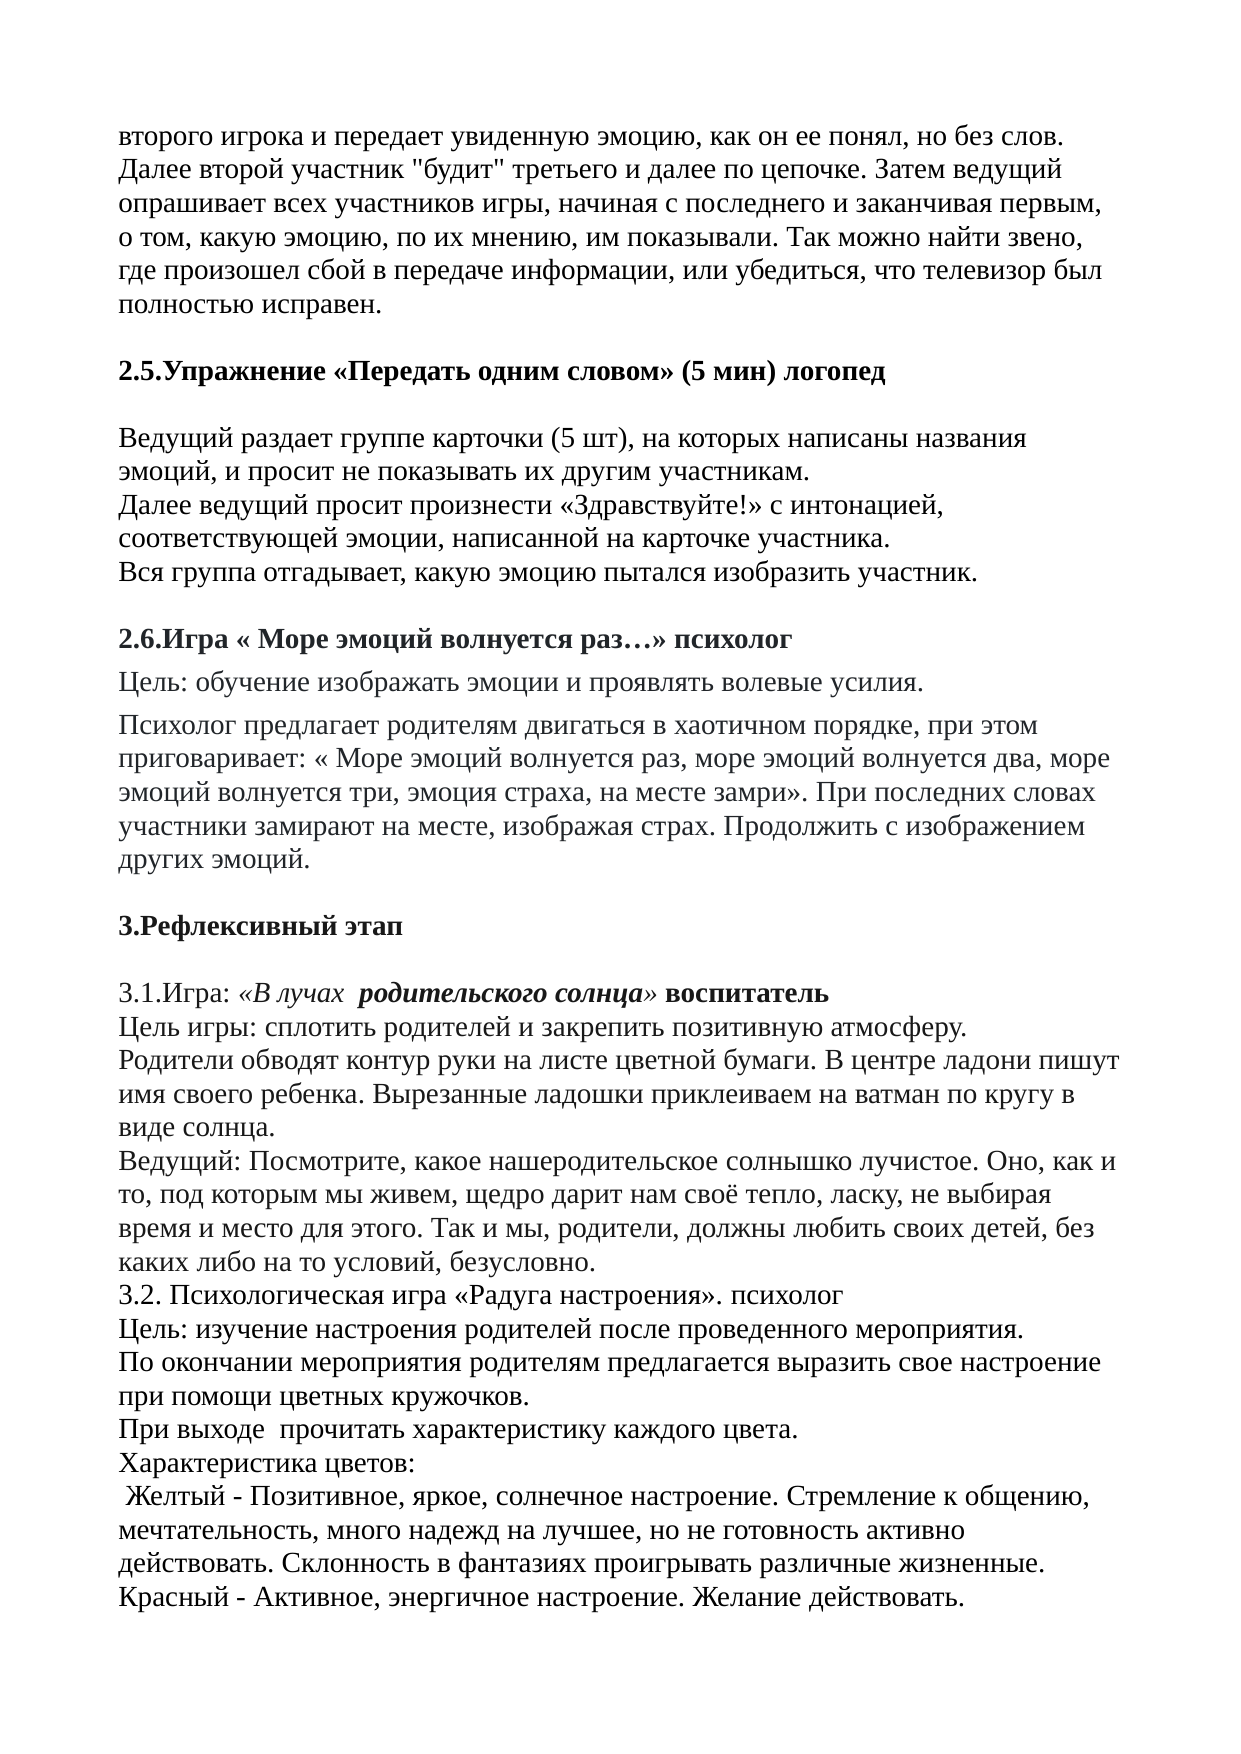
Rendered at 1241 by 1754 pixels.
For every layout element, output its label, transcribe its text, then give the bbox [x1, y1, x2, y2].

text 3.Рефлексивный этап [118, 908, 1122, 942]
list Ведущий раздает группе карточки (5 шт), на которых написаны названия эмоций, и просит не показывать их другим участникам. [118, 420, 1122, 487]
text Вся группа отгадывает, какую эмоцию пытался изобразить участник. [118, 554, 1122, 588]
text Желтый - Позитивное, яркое, солнечное настроение. Стремление к общению, мечтательность, много надежд на лучшее, но не готовность активно действовать. Склонность в фантазиях проигрывать различные жизненные. [118, 1478, 1122, 1579]
text Цель: изучение настроения родителей после проведенного мероприятия. [118, 1311, 1122, 1344]
text При выходе прочитать характеристику каждого цвета. [118, 1411, 1122, 1445]
text Цель: обучение изображать эмоции и проявлять волевые усилия. [118, 664, 1122, 698]
text 3.2. Психологическая игра «Радуга настроения». психолог [118, 1277, 1122, 1311]
list Далее ведущий просит произнести «Здравствуйте!» с интонацией, соответствующей эмоции, написанной на карточке участника. [118, 487, 1122, 554]
text 2.6.Игра « Море эмоций волнуется раз…» психолог [118, 621, 1122, 655]
text Родители обводят контур руки на листе цветной бумаги. В центре ладони пишут имя своего ребенка. Вырезанные ладошки приклеиваем на ватман по кругу в виде солнца. [118, 1042, 1122, 1143]
text Характеристика цветов: [118, 1445, 1122, 1478]
text 3.1.Игра: «В лучах родительского солнца» воспитатель [118, 975, 1122, 1009]
text По окончании мероприятия родителям предлагается выразить свое настроение при помощи цветных кружочков. [118, 1344, 1122, 1411]
list второго игрока и передает увиденную эмоцию, как он ее понял, но без слов. Далее второй участник "будит" третьего и далее по цепочке. Затем ведущий опрашивает всех участников игры, начиная с последнего и заканчивая первым, о том, какую эмоцию, по их мнению, им показывали. Так можно найти звено, где произошел сбой в передаче информации, или убедиться, что телевизор был полностью исправен. [118, 118, 1122, 319]
text Цель игры: сплотить родителей и закрепить позитивную атмосферу. [118, 1009, 1122, 1042]
list 2.5.Упражнение «Передать одним словом» (5 мин) логопед [118, 353, 1122, 386]
text Психолог предлагает родителям двигаться в хаотичном порядке, при этом приговаривает: « Море эмоций волнуется раз, море эмоций волнуется два, море эмоций волнуется три, эмоция страха, на месте замри». При последних словах участники замирают на месте, изображая страх. Продолжить с изображением других эмоций. [118, 707, 1122, 875]
text Красный - Активное, энергичное настроение. Желание действовать. [118, 1579, 1122, 1613]
text Ведущий: Посмотрите, какое нашеродительское солнышко лучистое. Оно, как и то, под которым мы живем, щедро дарит нам своё тепло, ласку, не выбирая время и место для этого. Так и мы, родители, должны любить своих детей, без каких либо на то условий, безусловно. [118, 1143, 1122, 1277]
